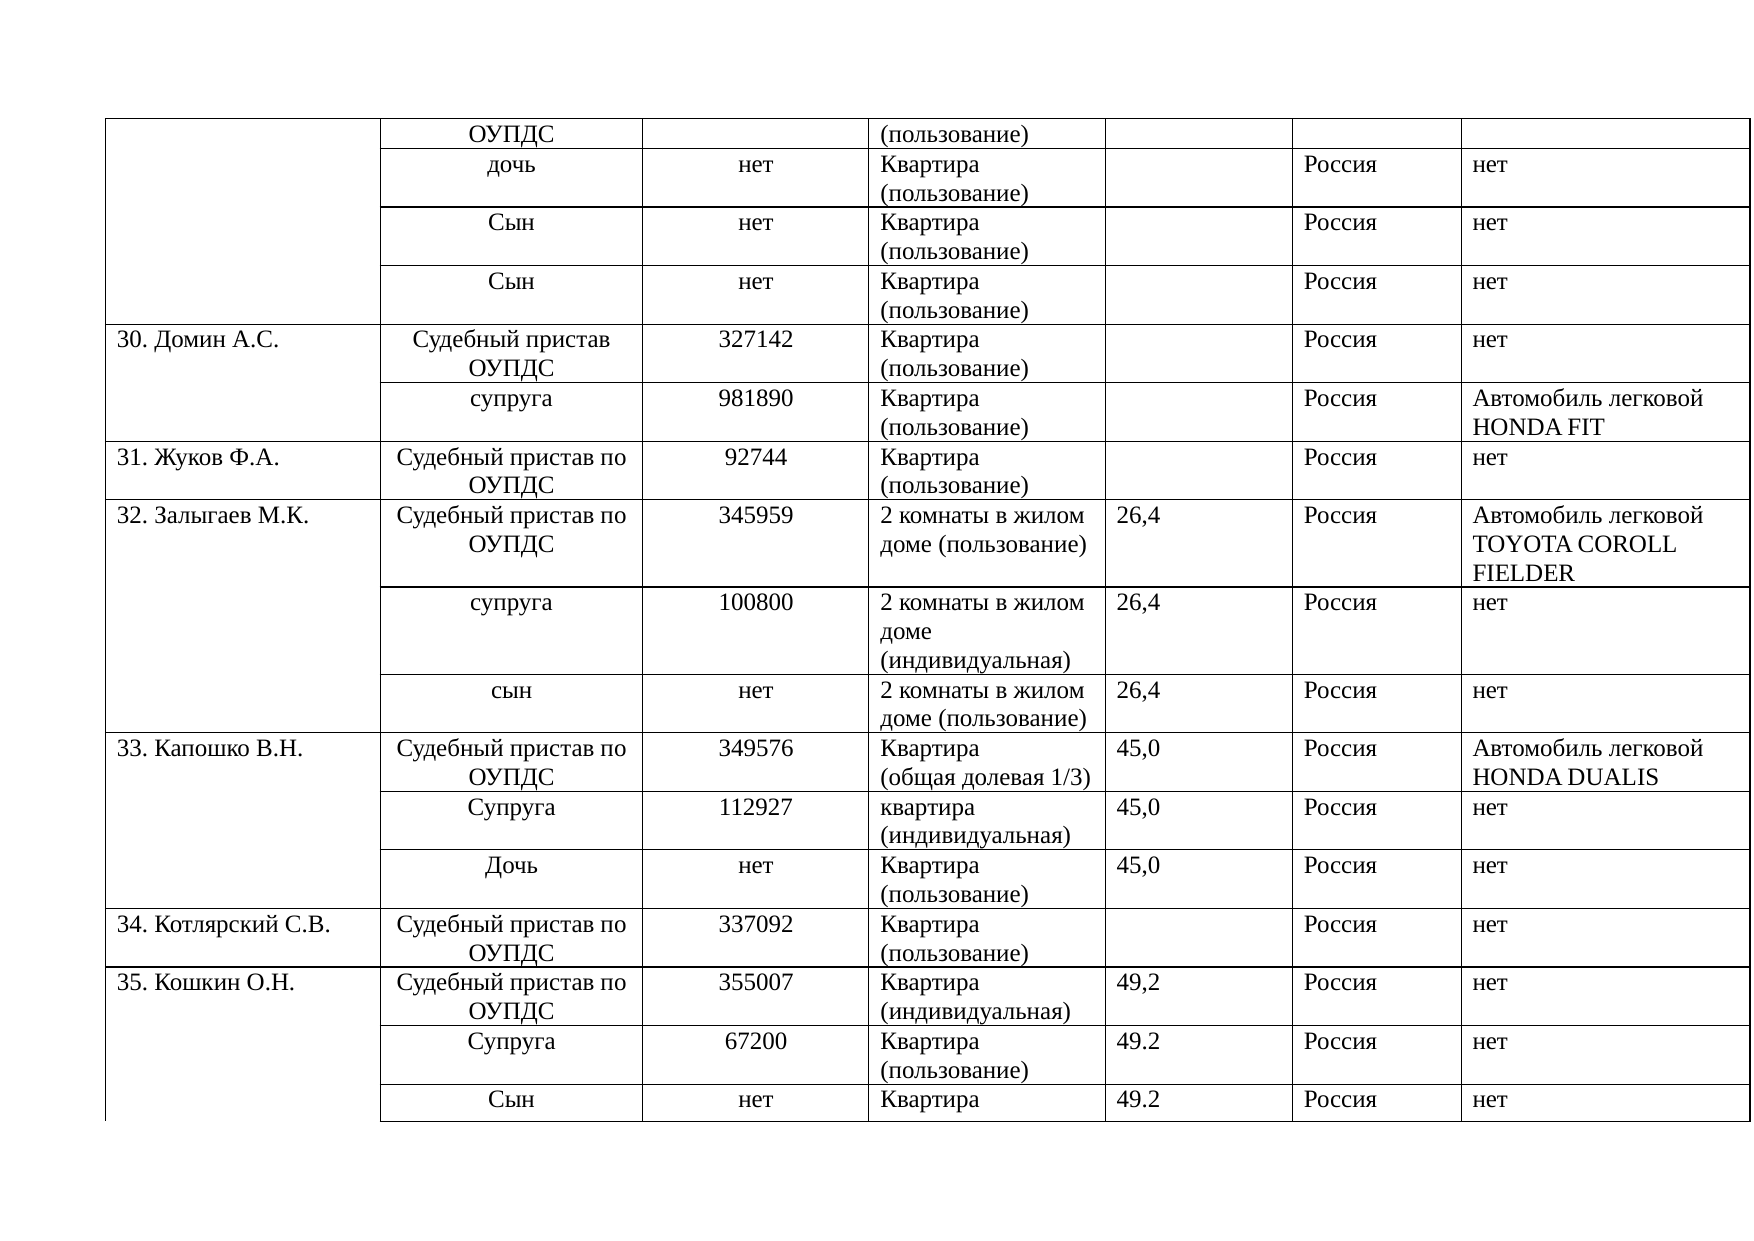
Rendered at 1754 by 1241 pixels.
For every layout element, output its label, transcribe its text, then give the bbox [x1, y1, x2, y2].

table_cell 49,2 [1106, 1085, 1292, 1121]
table_cell [643, 119, 868, 148]
table_cell [1106, 442, 1292, 499]
table_cell ОУПДС [381, 119, 642, 148]
table_cell Автомобиль легковой HONDA DUALIS [1462, 733, 1749, 791]
table_cell квартира (индивидуальная) [869, 792, 1105, 849]
table_cell Дочь [381, 850, 642, 908]
table_cell 45,0 [1106, 792, 1292, 849]
table_cell нет [643, 266, 868, 323]
table_cell 49,2 [1106, 968, 1292, 1025]
table_cell Россия [1293, 588, 1461, 674]
table_cell Квартира (пользование) [869, 208, 1105, 265]
table_cell Супруга [381, 792, 642, 849]
table_cell Судебный пристав по ОУПДС [381, 500, 642, 586]
table_cell Квартира (пользование) [869, 1026, 1105, 1083]
table_cell 67200 [643, 1026, 868, 1083]
table_cell Квартира (пользование) [869, 909, 1105, 966]
table_cell Квартира [869, 1085, 1105, 1121]
table_cell [1106, 208, 1292, 265]
table_cell нет [1462, 909, 1749, 966]
table_cell Россия [1293, 1026, 1461, 1083]
table_cell Супруга [381, 1026, 642, 1083]
table_cell [1106, 909, 1292, 966]
table_cell 34. Котлярский С.В. [106, 909, 380, 966]
table_cell 345959 [643, 500, 868, 586]
table_cell Россия [1293, 850, 1461, 908]
table_cell нет [643, 208, 868, 265]
table_cell Квартира (пользование) [869, 266, 1105, 323]
table_cell Россия [1293, 733, 1461, 791]
table_cell 31. Жуков Ф.А. [106, 442, 380, 499]
table_cell нет [1462, 588, 1749, 674]
table_cell 26,4 [1106, 675, 1292, 732]
table_cell Квартира (пользование) [869, 383, 1105, 441]
table_cell супруга [381, 588, 642, 674]
table_cell нет [1462, 850, 1749, 908]
table_cell Судебный пристав по ОУПДС [381, 442, 642, 499]
table_cell нет [643, 850, 868, 908]
table_cell 30. Домин А.С. [106, 325, 380, 441]
table_cell 112927 [643, 792, 868, 849]
table_cell [1462, 119, 1749, 148]
table_cell Россия [1293, 909, 1461, 966]
table_cell Квартира (пользование) [869, 325, 1105, 382]
table_cell нет [1462, 792, 1749, 849]
table_cell Россия [1293, 208, 1461, 265]
table_cell Россия [1293, 442, 1461, 499]
table_cell 33. Капошко В.Н. [106, 733, 380, 908]
table_cell сын [381, 675, 642, 732]
table_cell 355007 [643, 968, 868, 1025]
table_cell Автомобиль легковой TOYOTA COROLL FIELDER [1462, 500, 1749, 586]
table_cell 981890 [643, 383, 868, 441]
table_cell [1293, 119, 1461, 148]
table_cell нет [1462, 1085, 1749, 1121]
table_cell [1106, 119, 1292, 148]
table_cell 2 комнаты в жилом доме (пользование) [869, 675, 1105, 732]
table_cell 49,2 [1106, 1026, 1292, 1083]
table_cell 100800 [643, 588, 868, 674]
table_cell [1106, 149, 1292, 206]
table_cell Автомобиль легковой HONDA FIT [1462, 383, 1749, 441]
table_cell 349576 [643, 733, 868, 791]
table_cell 45,0 [1106, 850, 1292, 908]
table_cell Россия [1293, 1085, 1461, 1121]
table_cell 2 комнаты в жилом доме (пользование) [869, 500, 1105, 586]
table_cell супруга [381, 383, 642, 441]
table_cell Россия [1293, 792, 1461, 849]
table_cell дочь [381, 149, 642, 206]
table_cell нет [1462, 675, 1749, 732]
table_cell Судебный пристав по ОУПДС [381, 968, 642, 1025]
table_cell 337092 [643, 909, 868, 966]
table_cell 327142 [643, 325, 868, 382]
table_cell 2 комнаты в жилом доме (индивидуальная) [869, 588, 1105, 674]
table_cell Сын [381, 266, 642, 323]
table_cell Россия [1293, 675, 1461, 732]
table_cell нет [643, 1085, 868, 1121]
table_cell Квартира (пользование) [869, 442, 1105, 499]
table_cell [1106, 383, 1292, 441]
table_cell Квартира (пользование) [869, 850, 1105, 908]
table_cell 92744 [643, 442, 868, 499]
table_cell нет [1462, 1026, 1749, 1083]
table_cell нет [1462, 208, 1749, 265]
table_cell Россия [1293, 968, 1461, 1025]
table_cell 32. Залыгаев М.К. [106, 500, 380, 732]
table_cell Квартира (индивидуальная) [869, 968, 1105, 1025]
table_cell [106, 119, 380, 323]
table_cell Судебный пристав по ОУПДС [381, 909, 642, 966]
table_cell Сын [381, 1085, 642, 1121]
table_cell 45,0 [1106, 733, 1292, 791]
table_cell Россия [1293, 266, 1461, 323]
table_cell нет [1462, 266, 1749, 323]
table_cell нет [1462, 442, 1749, 499]
table_cell 35. Кошкин О.Н. [106, 968, 380, 1121]
table_cell Россия [1293, 325, 1461, 382]
table_cell Россия [1293, 383, 1461, 441]
table_cell Судебный пристав ОУПДС [381, 325, 642, 382]
table_cell нет [1462, 968, 1749, 1025]
table_cell нет [643, 149, 868, 206]
table_cell нет [643, 675, 868, 732]
table_cell нет [1462, 149, 1749, 206]
table_cell Судебный пристав по ОУПДС [381, 733, 642, 791]
table_cell Квартира (общая долевая 1/3) [869, 733, 1105, 791]
table_cell Квартира (пользование) [869, 149, 1105, 206]
table_cell Россия [1293, 149, 1461, 206]
table_cell Россия [1293, 500, 1461, 586]
table_cell нет [1462, 325, 1749, 382]
table_cell (пользование) [869, 119, 1105, 148]
table_cell Сын [381, 208, 642, 265]
table_cell 26,4 [1106, 588, 1292, 674]
table_cell 26,4 [1106, 500, 1292, 586]
table_cell [1106, 266, 1292, 323]
table_cell [1106, 325, 1292, 382]
